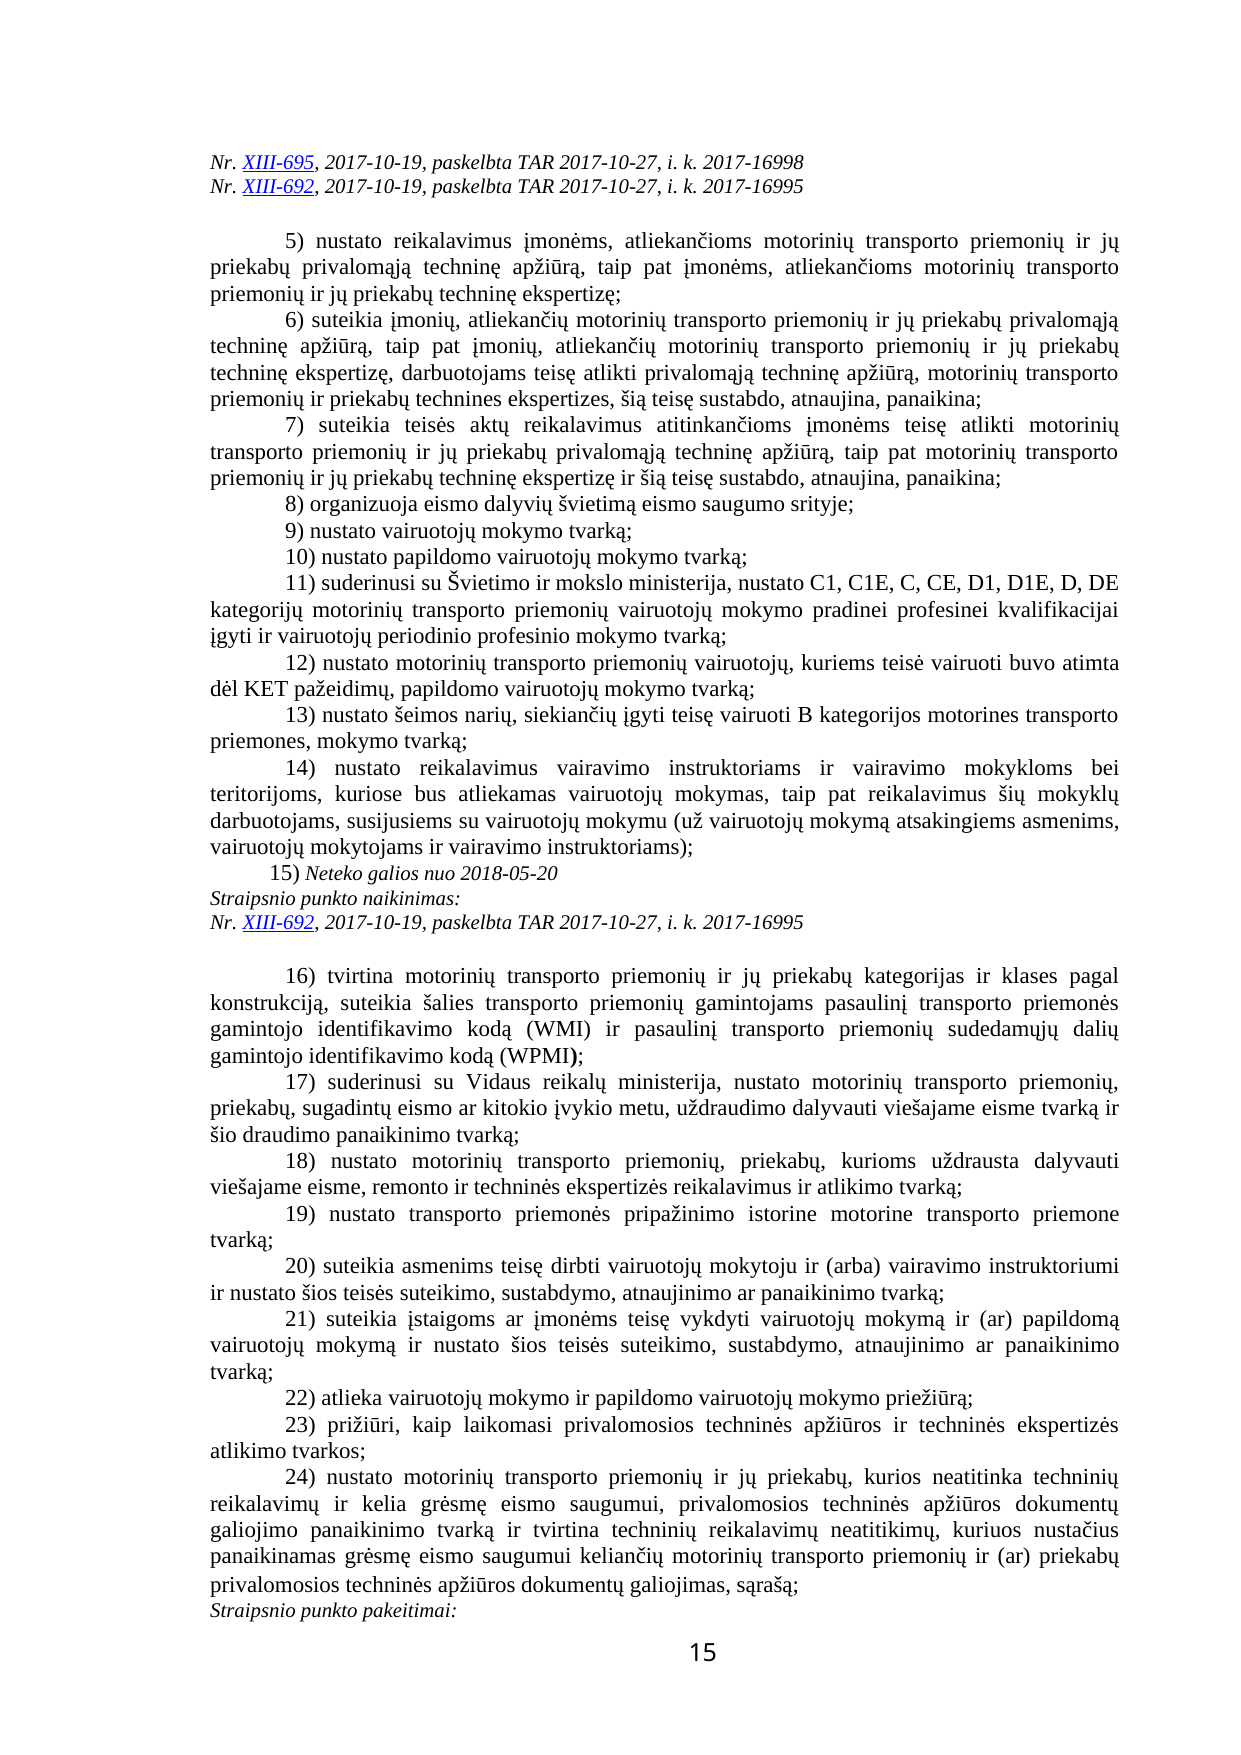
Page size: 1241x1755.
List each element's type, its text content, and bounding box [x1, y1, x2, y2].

text 19) nustato transporto priemonės pripažinimo istorine motorine transporto priemone tvarką; [210, 1200, 1120, 1252]
text Nr. XIII-695, 2017-10-19, paskelbta TAR 2017-10-27, i. k. 2017-16998 [210, 150, 1120, 174]
text 18) nustato motorinių transporto priemonių, priekabų, kurioms uždrausta dalyvauti viešajame eisme, remonto ir techninės ekspertizės reikalavimus ir atlikimo tvarką; [210, 1147, 1120, 1200]
text 12) nustato motorinių transporto priemonių vairuotojų, kuriems teisė vairuoti buvo atimta dėl KET pažeidimų, papildomo vairuotojų mokymo tvarką; [210, 648, 1120, 701]
text 23) prižiūri, kaip laikomasi privalomosios techninės apžiūros ir techninės ekspertizės atlikimo tvarkos; [210, 1411, 1120, 1463]
text 15) Neteko galios nuo 2018-05-20 [210, 859, 1120, 886]
text 16) tvirtina motorinių transporto priemonių ir jų priekabų kategorijas ir klases pagal konstrukciją, suteikia šalies transporto priemonių gamintojams pasaulinį transporto priemonės gamintojo identifikavimo kodą (WMI) ir pasaulinį transporto priemonių sudedamųjų dalių gamintojo identifikavimo kodą (WPMI); [210, 963, 1120, 1068]
text 5) nustato reikalavimus įmonėms, atliekančioms motorinių transporto priemonių ir jų priekabų privalomąją techninę apžiūrą, taip pat įmonėms, atliekančioms motorinių transporto priemonių ir jų priekabų techninę ekspertizę; [210, 227, 1120, 306]
text 22) atlieka vairuotojų mokymo ir papildomo vairuotojų mokymo priežiūrą; [210, 1384, 1120, 1411]
text 21) suteikia įstaigoms ar įmonėms teisę vykdyti vairuotojų mokymą ir (ar) papildomą vairuotojų mokymą ir nustato šios teisės suteikimo, sustabdymo, atnaujinimo ar panaikinimo tvarką; [210, 1305, 1120, 1384]
text 6) suteikia įmonių, atliekančių motorinių transporto priemonių ir jų priekabų privalomąją techninę apžiūrą, taip pat įmonių, atliekančių motorinių transporto priemonių ir jų priekabų techninę ekspertizę, darbuotojams teisę atlikti privalomąją techninę apžiūrą, motorinių transporto priemonių ir priekabų technines ekspertizes, šią teisę sustabdo, atnaujina, panaikina; [210, 306, 1120, 411]
text Straipsnio punkto pakeitimai: [210, 1597, 1120, 1622]
text 10) nustato papildomo vairuotojų mokymo tvarką; [210, 543, 1120, 569]
text 20) suteikia asmenims teisę dirbti vairuotojų mokytoju ir (arba) vairavimo instruktoriumi ir nustato šios teisės suteikimo, sustabdymo, atnaujinimo ar panaikinimo tvarką; [210, 1252, 1120, 1305]
text 9) nustato vairuotojų mokymo tvarką; [210, 517, 1120, 543]
text 14) nustato reikalavimus vairavimo instruktoriams ir vairavimo mokykloms bei teritorijoms, kuriose bus atliekamas vairuotojų mokymas, taip pat reikalavimus šių mokyklų darbuotojams, susijusiems su vairuotojų mokymu (už vairuotojų mokymą atsakingiems asmenims, vairuotojų mokytojams ir vairavimo instruktoriams); [210, 754, 1120, 859]
text 24) nustato motorinių transporto priemonių ir jų priekabų, kurios neatitinka techninių reikalavimų ir kelia grėsmę eismo saugumui, privalomosios techninės apžiūros dokumentų galiojimo panaikinimo tvarką ir tvirtina techninių reikalavimų neatitikimų, kuriuos nustačius panaikinamas grėsmę eismo saugumui keliančių motorinių transporto priemonių ir (ar) priekabų privalomosios techninės apžiūros dokumentų galiojimas, sąrašą; [210, 1463, 1120, 1597]
text 13) nustato šeimos narių, siekiančių įgyti teisę vairuoti B kategorijos motorines transporto priemones, mokymo tvarką; [210, 701, 1120, 754]
text 8) organizuoja eismo dalyvių švietimą eismo saugumo srityje; [210, 490, 1120, 517]
text Nr. XIII-692, 2017-10-19, paskelbta TAR 2017-10-27, i. k. 2017-16995 [210, 174, 1120, 198]
text 11) suderinusi su Švietimo ir mokslo ministerija, nustato C1, C1E, C, CE, D1, D1E, D, DE kategorijų motorinių transporto priemonių vairuotojų mokymo pradinei profesinei kvalifikacijai įgyti ir vairuotojų periodinio profesinio mokymo tvarką; [210, 569, 1120, 648]
text 7) suteikia teisės aktų reikalavimus atitinkančioms įmonėms teisę atlikti motorinių transporto priemonių ir jų priekabų privalomąją techninę apžiūrą, taip pat motorinių transporto priemonių ir jų priekabų techninę ekspertizę ir šią teisę sustabdo, atnaujina, panaikina; [210, 411, 1120, 490]
text 17) suderinusi su Vidaus reikalų ministerija, nustato motorinių transporto priemonių, priekabų, sugadintų eismo ar kitokio įvykio metu, uždraudimo dalyvauti viešajame eisme tvarką ir šio draudimo panaikinimo tvarką; [210, 1068, 1120, 1147]
text Nr. XIII-692, 2017-10-19, paskelbta TAR 2017-10-27, i. k. 2017-16995 [210, 910, 1120, 934]
text Straipsnio punkto naikinimas: [210, 886, 1120, 910]
